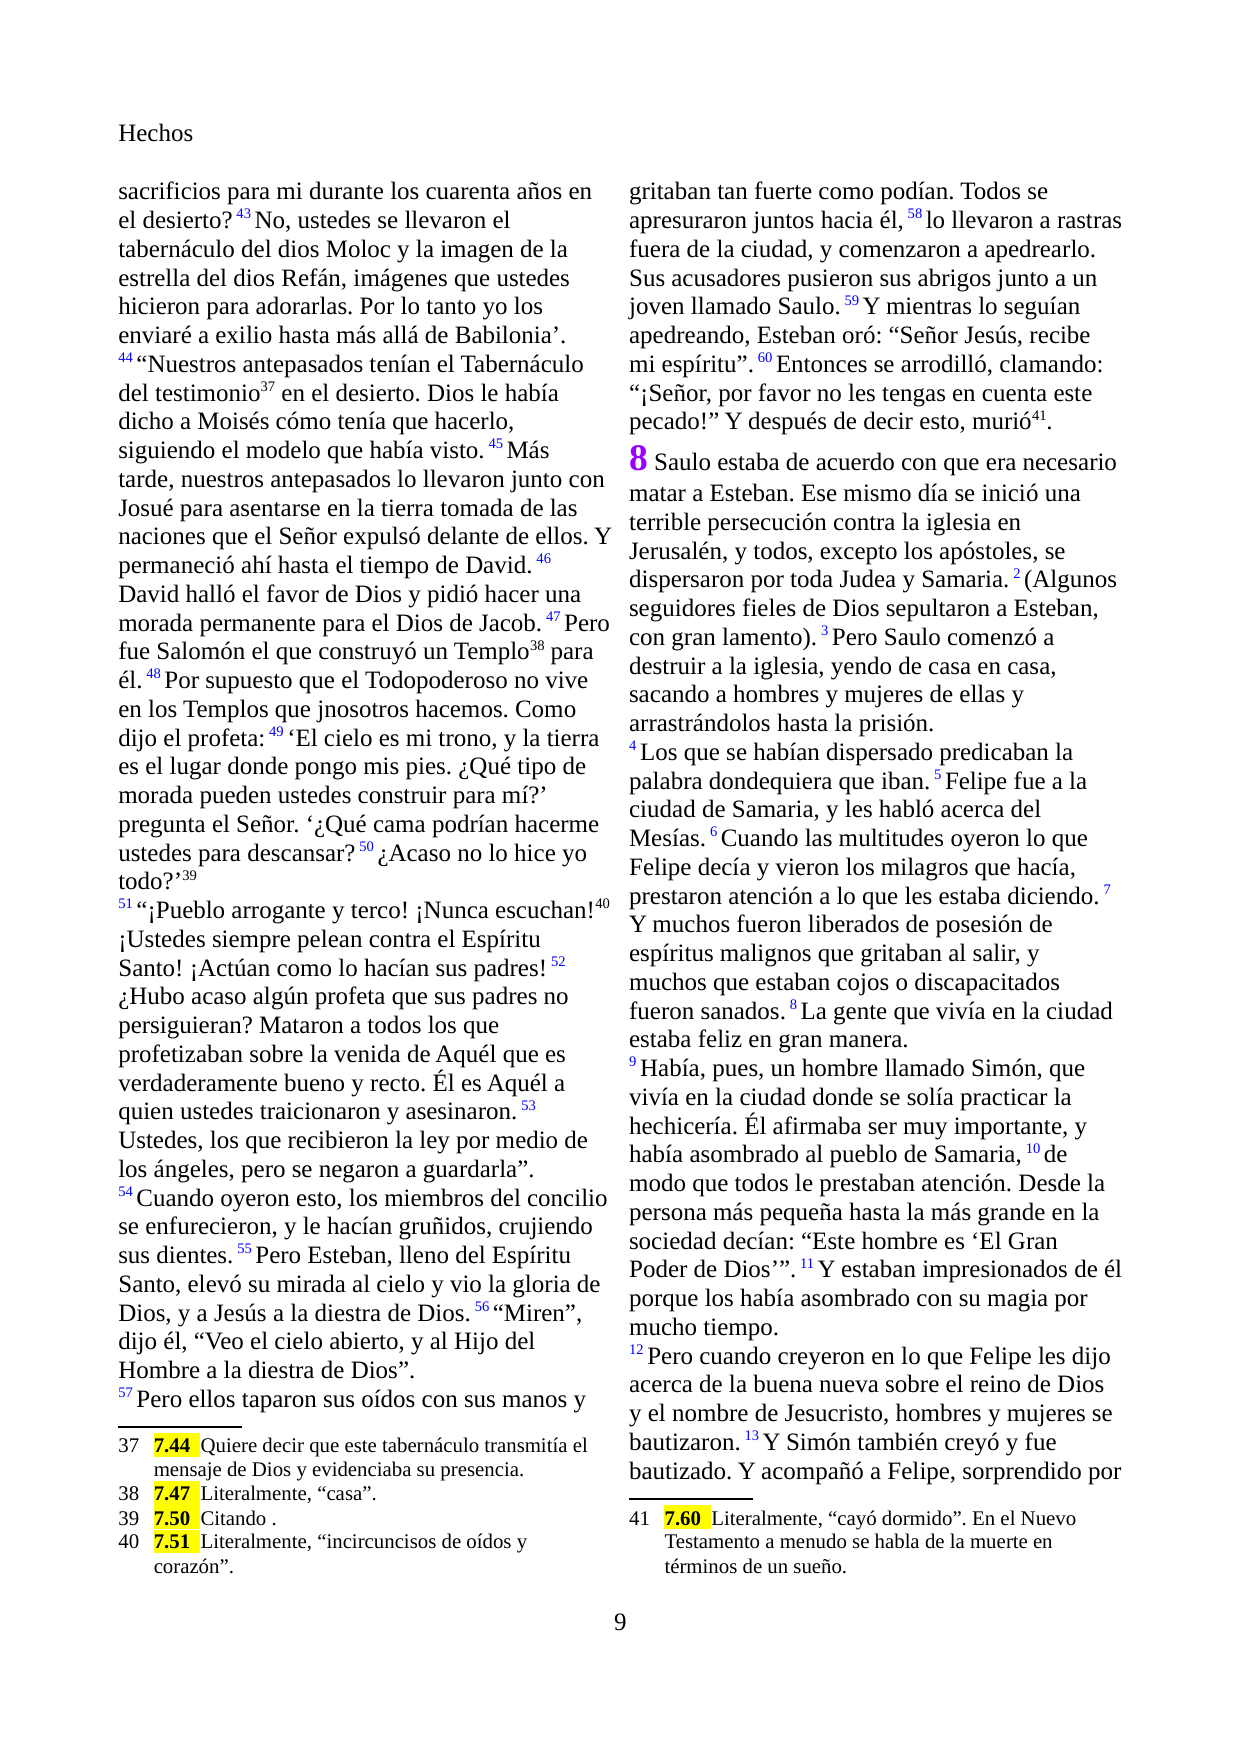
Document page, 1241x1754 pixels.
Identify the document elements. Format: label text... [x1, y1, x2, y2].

text 4 Los que se habían dispersado predicaban la palabra dondequiera que iban. 5 Felipe fue a la ciudad de Samaria, y les habló acerca del Mesías. 6 Cuando las multitudes oyeron lo que Felipe decía y vieron los milagros que hacía, prestaron atención a lo que les estaba diciendo. 7 Y muchos fueron liberados de posesión de espíritus malignos que gritaban al salir, y muchos que estaban cojos o discapacitados fueron sanados. 8 La gente que vivía en la ciudad estaba feliz en gran manera. [629, 737, 1122, 1053]
text 7.47 Literalmente, “casa”. [200, 1481, 611, 1505]
text 7.47 Literalmente, “casa”. [118, 1481, 154, 1505]
text 7.50 Citando . [200, 1505, 611, 1529]
text 44 “Nuestros antepasados tenían el Tabernáculo del testimonio en el desierto. Dios le había dicho a Moisés cómo tenía que hacerlo, siguiendo el modelo que había visto. 45 Más tarde, nuestros antepasados lo llevaron junto con Josué para asentarse en la tierra tomada de las naciones que el Señor expulsó delante de ellos. Y permaneció ahí hasta el tiempo de David. 46 David halló el favor de Dios y pidió hacer una morada permanente para el Dios de Jacob. 47 Pero fue Salomón el que construyó un Templo para él. 48 Por supuesto que el Todopoderoso no vive en los Templos que jnosotros hacemos. Como dijo el profeta: 49 ‘El cielo es mi trono, y la tierra es el lugar donde pongo mis pies. ¿Qué tipo de morada pueden ustedes construir para mí?’ pregunta el Señor. ‘¿Qué cama podrían hacerme ustedes para descansar? 50 ¿Acaso no lo hice yo todo?’ [118, 349, 611, 895]
text 12 Pero cuando creyeron en lo que Felipe les dijo acerca de la buena nueva sobre el reino de Dios y el nombre de Jesucristo, hombres y mujeres se bautizaron. 13 Y Simón también creyó y fue bautizado. Y acompañó a Felipe, sorprendido por [629, 1341, 1122, 1484]
text 51 “¡Pueblo arrogante y terco! ¡Nunca escuchan! ¡Ustedes siempre pelean contra el Espíritu Santo! ¡Actúan como lo hacían sus padres! 52 ¿Hubo acaso algún profeta que sus padres no persiguieran? Mataron a todos los que profetizaban sobre la venida de Aquél que es verdaderamente bueno y recto. Él es Aquél a quien ustedes traicionaron y asesinaron. 53 Ustedes, los que recibieron la ley por medio de los ángeles, pero se negaron a guardarla”. [118, 895, 611, 1183]
text 7.50 Citando . [118, 1505, 154, 1529]
text sacrificios para mi durante los cuarenta años en el desierto? 43 No, ustedes se llevaron el tabernáculo del dios Moloc y la imagen de la estrella del dios Refán, imágenes que ustedes hicieron para adorarlas. Por lo tanto yo los enviaré a exilio hasta más allá de Babilonia’. [118, 176, 611, 349]
text 9 Había, pues, un hombre llamado Simón, que vivía en la ciudad donde se solía practicar la hechicería. Él afirmaba ser muy importante, y había asombrado al pueblo de Samaria, 10 de modo que todos le prestaban atención. Desde la persona más pequeña hasta la más grande en la sociedad decían: “Este hombre es ‘El Gran Poder de Dios’”. 11 Y estaban impresionados de él porque los había asombrado con su magia por mucho tiempo. [629, 1053, 1122, 1341]
text 7.51 Literalmente, “incircuncisos de oídos y corazón”. [118, 1529, 611, 1578]
text 7.44 Quiere decir que este tabernáculo transmitía el mensaje de Dios y evidenciaba su presencia. [118, 1433, 611, 1481]
text gritaban tan fuerte como podían. Todos se apresuraron juntos hacia él, 58 lo llevaron a rastras fuera de la ciudad, y comenzaron a apedrearlo. Sus acusadores pusieron sus abrigos junto a un joven llamado Saulo. 59 Y mientras lo seguían apedreando, Esteban oró: “Señor Jesús, recibe mi espíritu”. 60 Entonces se arrodilló, clamando: “¡Señor, por favor no les tengas en cuenta este pecado!” Y después de decir esto, murió. [629, 176, 1122, 435]
text 57 Pero ellos taparon sus oídos con sus manos y [118, 1384, 611, 1413]
text 7.60 Literalmente, “cayó dormido”. En el Nuevo Testamento a menudo se habla de la muerte en términos de un sueño. [629, 1505, 1122, 1578]
text 54 Cuando oyeron esto, los miembros del concilio se enfurecieron, y le hacían gruñidos, crujiendo sus dientes. 55 Pero Esteban, lleno del Espíritu Santo, elevó su mirada al cielo y vio la gloria de Dios, y a Jesús a la diestra de Dios. 56 “Miren”, dijo él, “Veo el cielo abierto, y al Hijo del Hombre a la diestra de Dios”. [118, 1183, 611, 1384]
text 8 Saulo estaba de acuerdo con que era necesario matar a Esteban. Ese mismo día se inició una terrible persecución contra la iglesia en Jerusalén, y todos, excepto los apóstoles, se dispersaron por toda Judea y Samaria. 2 (Algunos seguidores fieles de Dios sepultaron a Esteban, con gran lamento). 3 Pero Saulo comenzó a destruir a la iglesia, yendo de casa en casa, sacando a hombres y mujeres de ellas y arrastrándolos hasta la prisión. [629, 435, 1122, 737]
